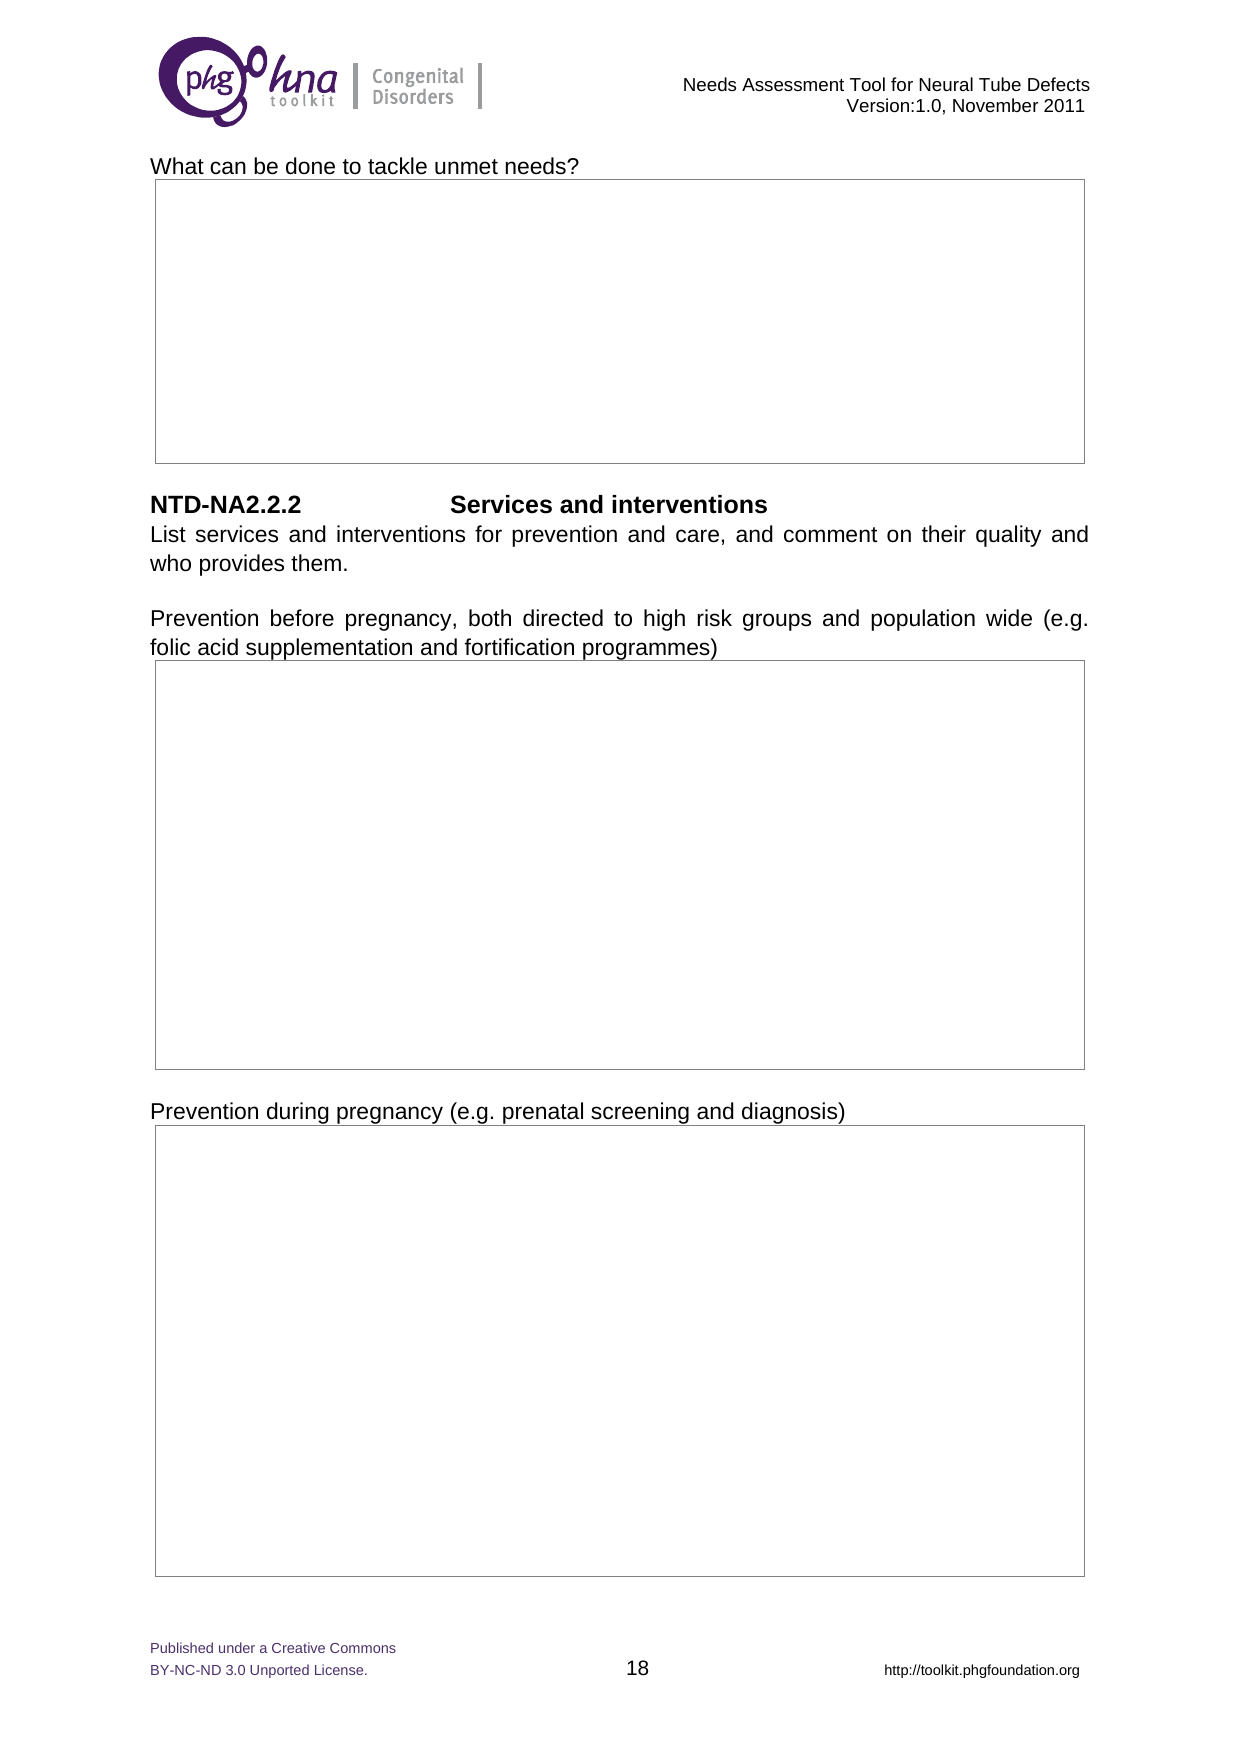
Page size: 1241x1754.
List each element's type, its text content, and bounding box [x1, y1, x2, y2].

text List services and interventions for prevention and care, and comment on their quality and who provides them. [150, 518, 1090, 577]
subtitle Prevention during pregnancy (e.g. prenatal screening and diagnosis) [150, 1095, 1090, 1124]
subtitle NTD-NA2.2.2 Services and interventions [150, 489, 1090, 518]
subtitle What can be done to tackle unmet needs? [150, 150, 1090, 179]
subtitle Prevention before pregnancy, both directed to high risk groups and population wide (e.g. folic acid supplementation and fortification programmes) [150, 602, 1090, 660]
